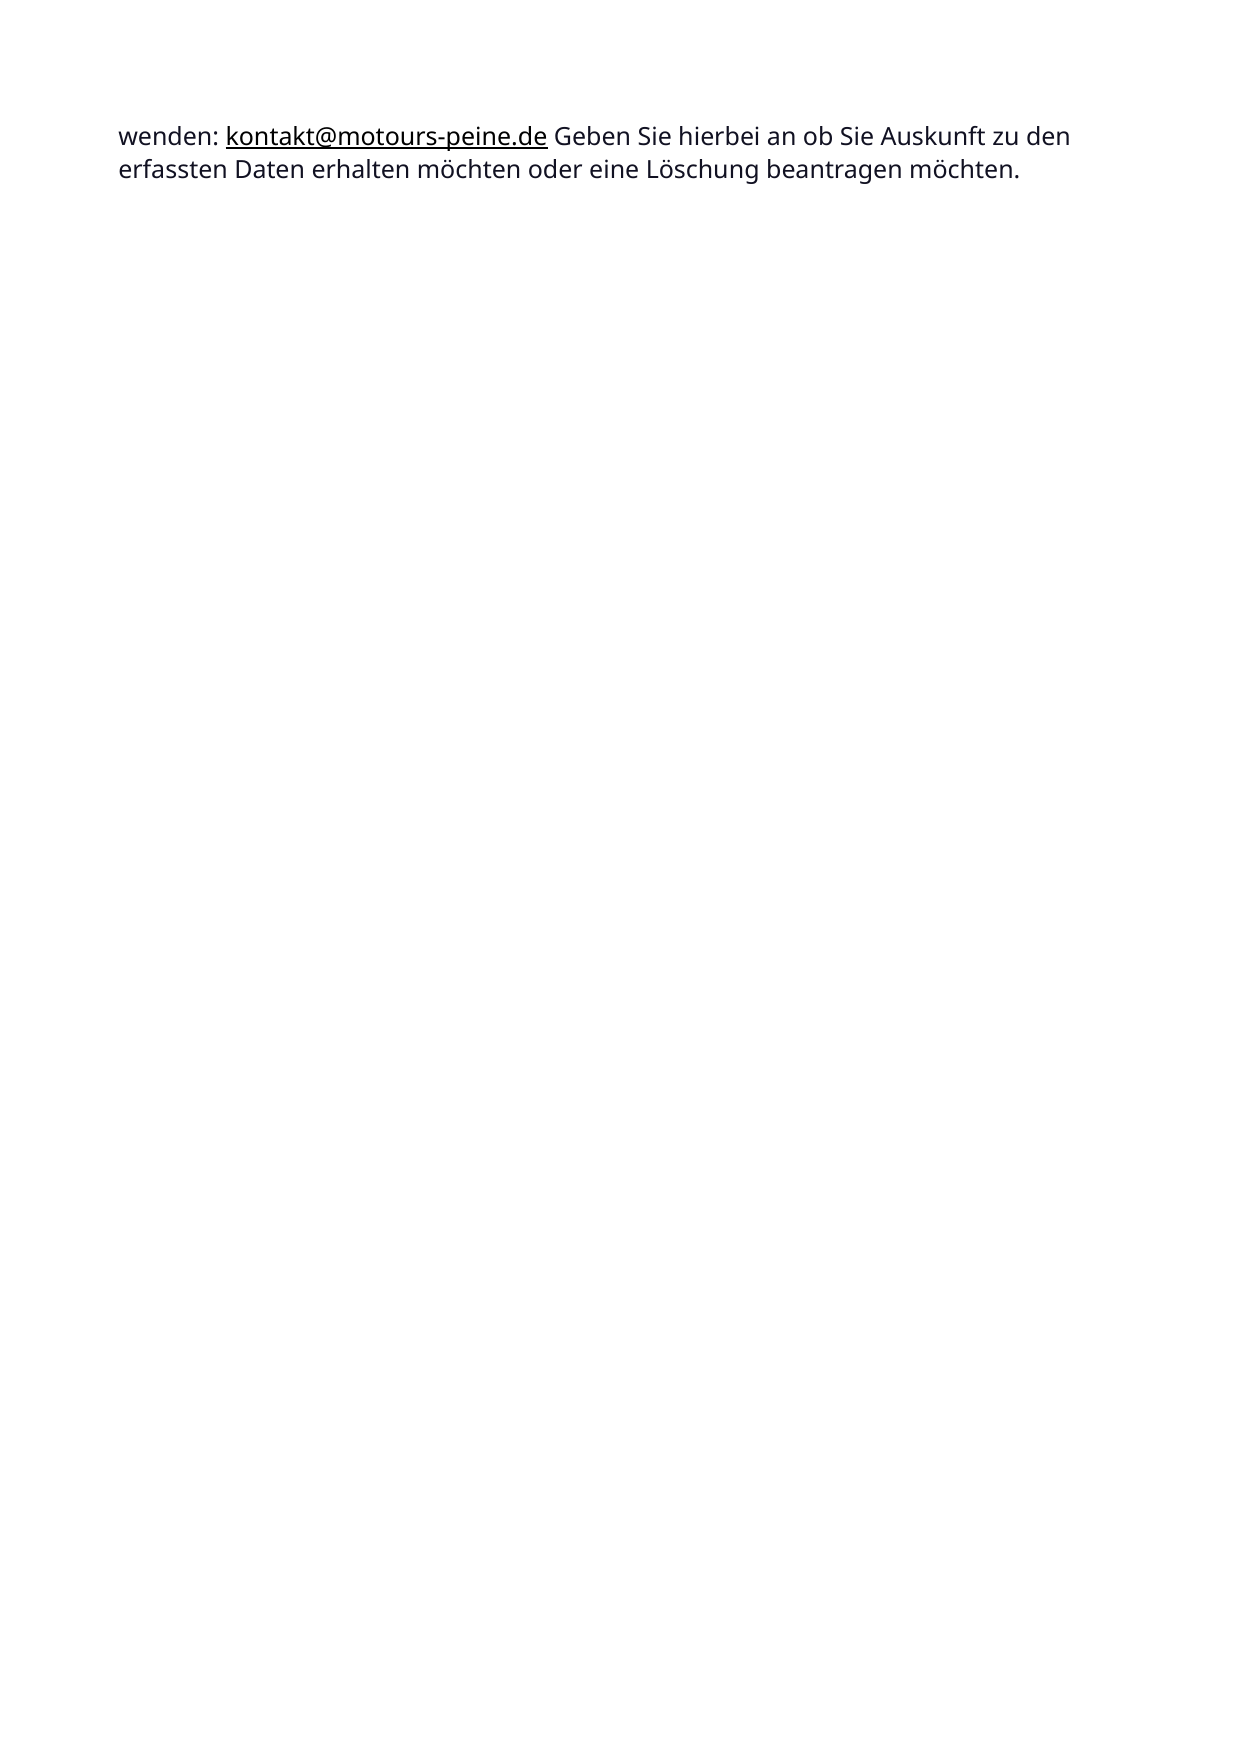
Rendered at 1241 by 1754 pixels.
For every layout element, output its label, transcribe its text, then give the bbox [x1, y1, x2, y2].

text wenden: kontakt@motours-peine.de Geben Sie hierbei an ob Sie Auskunft zu den erfassten Daten erhalten möchten oder eine Löschung beantragen möchten. [118, 118, 1122, 186]
